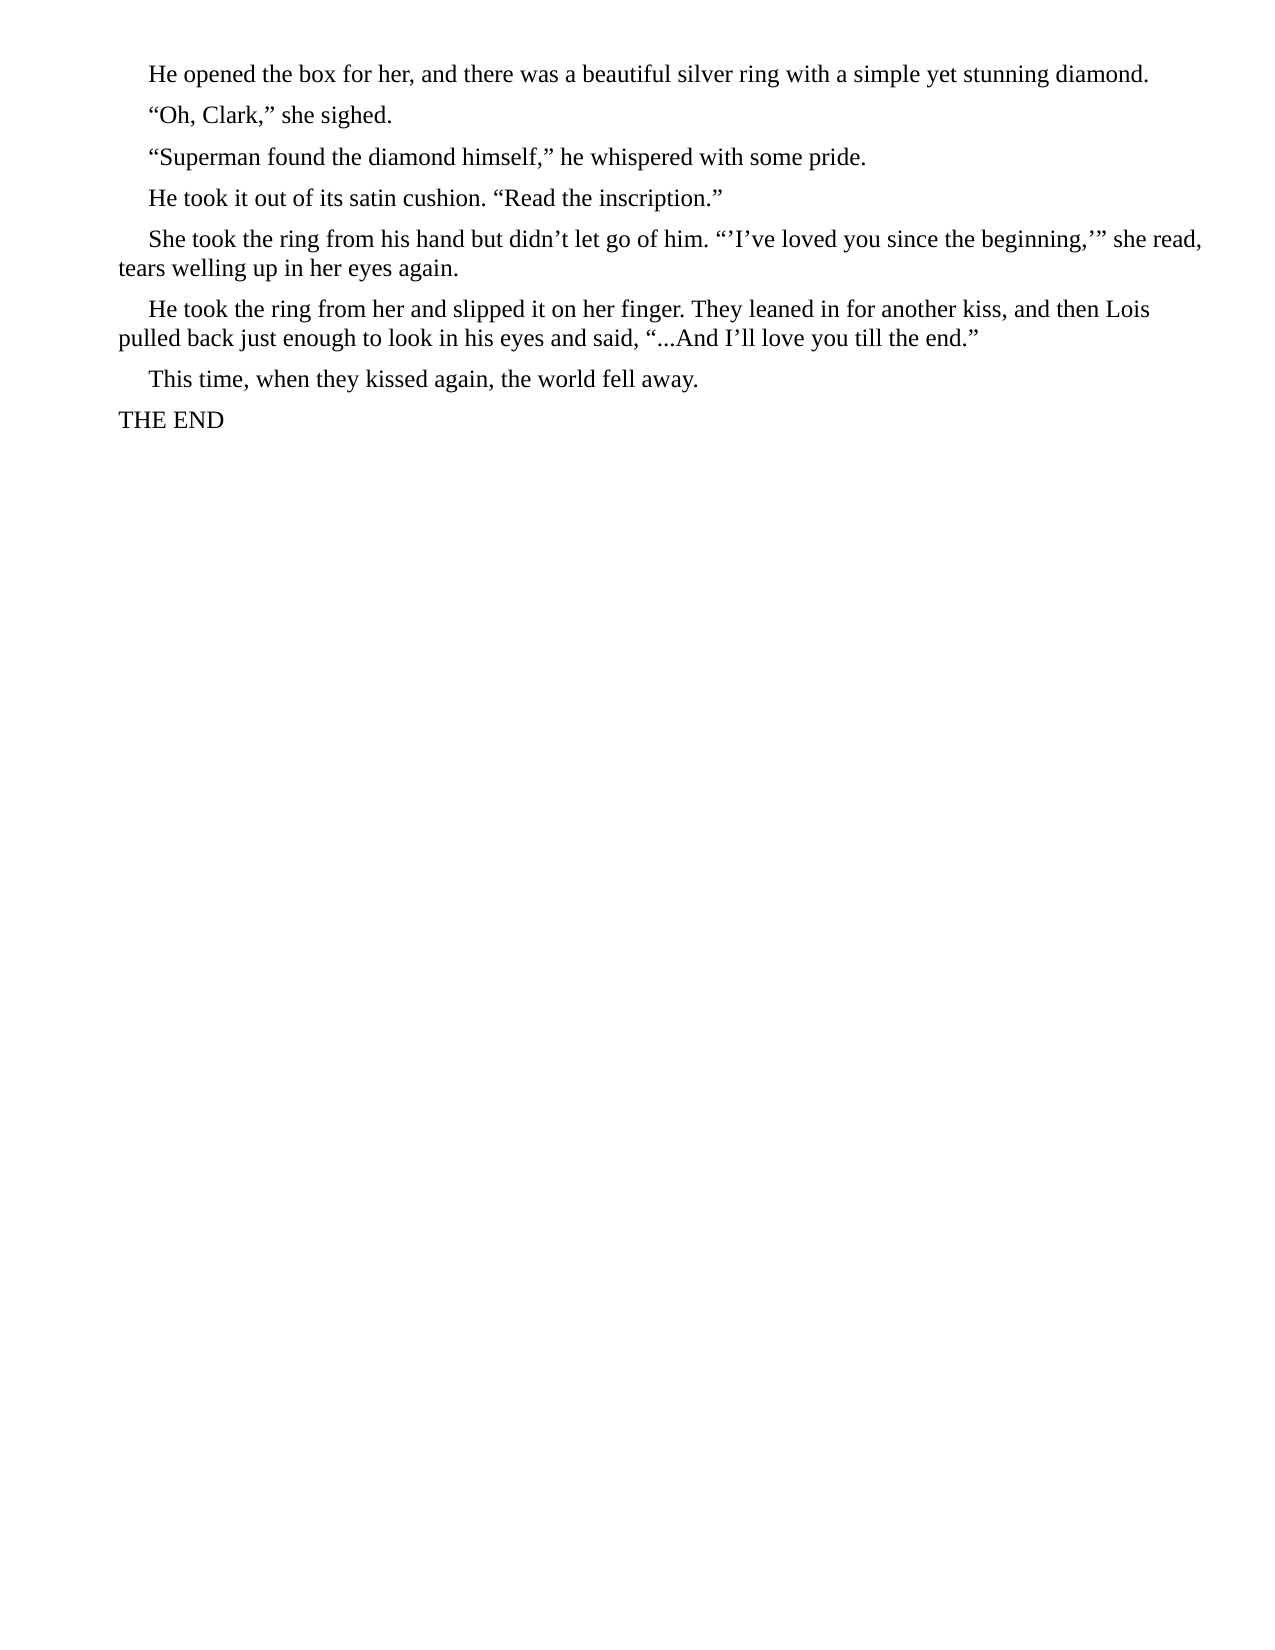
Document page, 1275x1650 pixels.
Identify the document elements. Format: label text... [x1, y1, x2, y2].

text He took the ring from her and slipped it on her finger. They leaned in for another kiss, and then Lois pulled back just enough to look in his eyes and said, “...And I’ll love you till the end.” [118, 294, 1216, 352]
text This time, when they kissed again, the world fell away. [118, 364, 1216, 393]
text “Superman found the diamond himself,” he whispered with some pride. [118, 142, 1216, 170]
text THE END [118, 405, 1216, 434]
text He took it out of its satin cushion. “Read the inscription.” [118, 183, 1216, 212]
text “Oh, Clark,” she sighed. [118, 100, 1216, 129]
text She took the ring from his hand but didn’t let go of him. “’I’ve loved you since the beginning,’” she read, tears welling up in her eyes again. [118, 224, 1216, 282]
text He opened the box for her, and there was a beautiful silver ring with a simple yet stunning diamond. [118, 59, 1216, 88]
